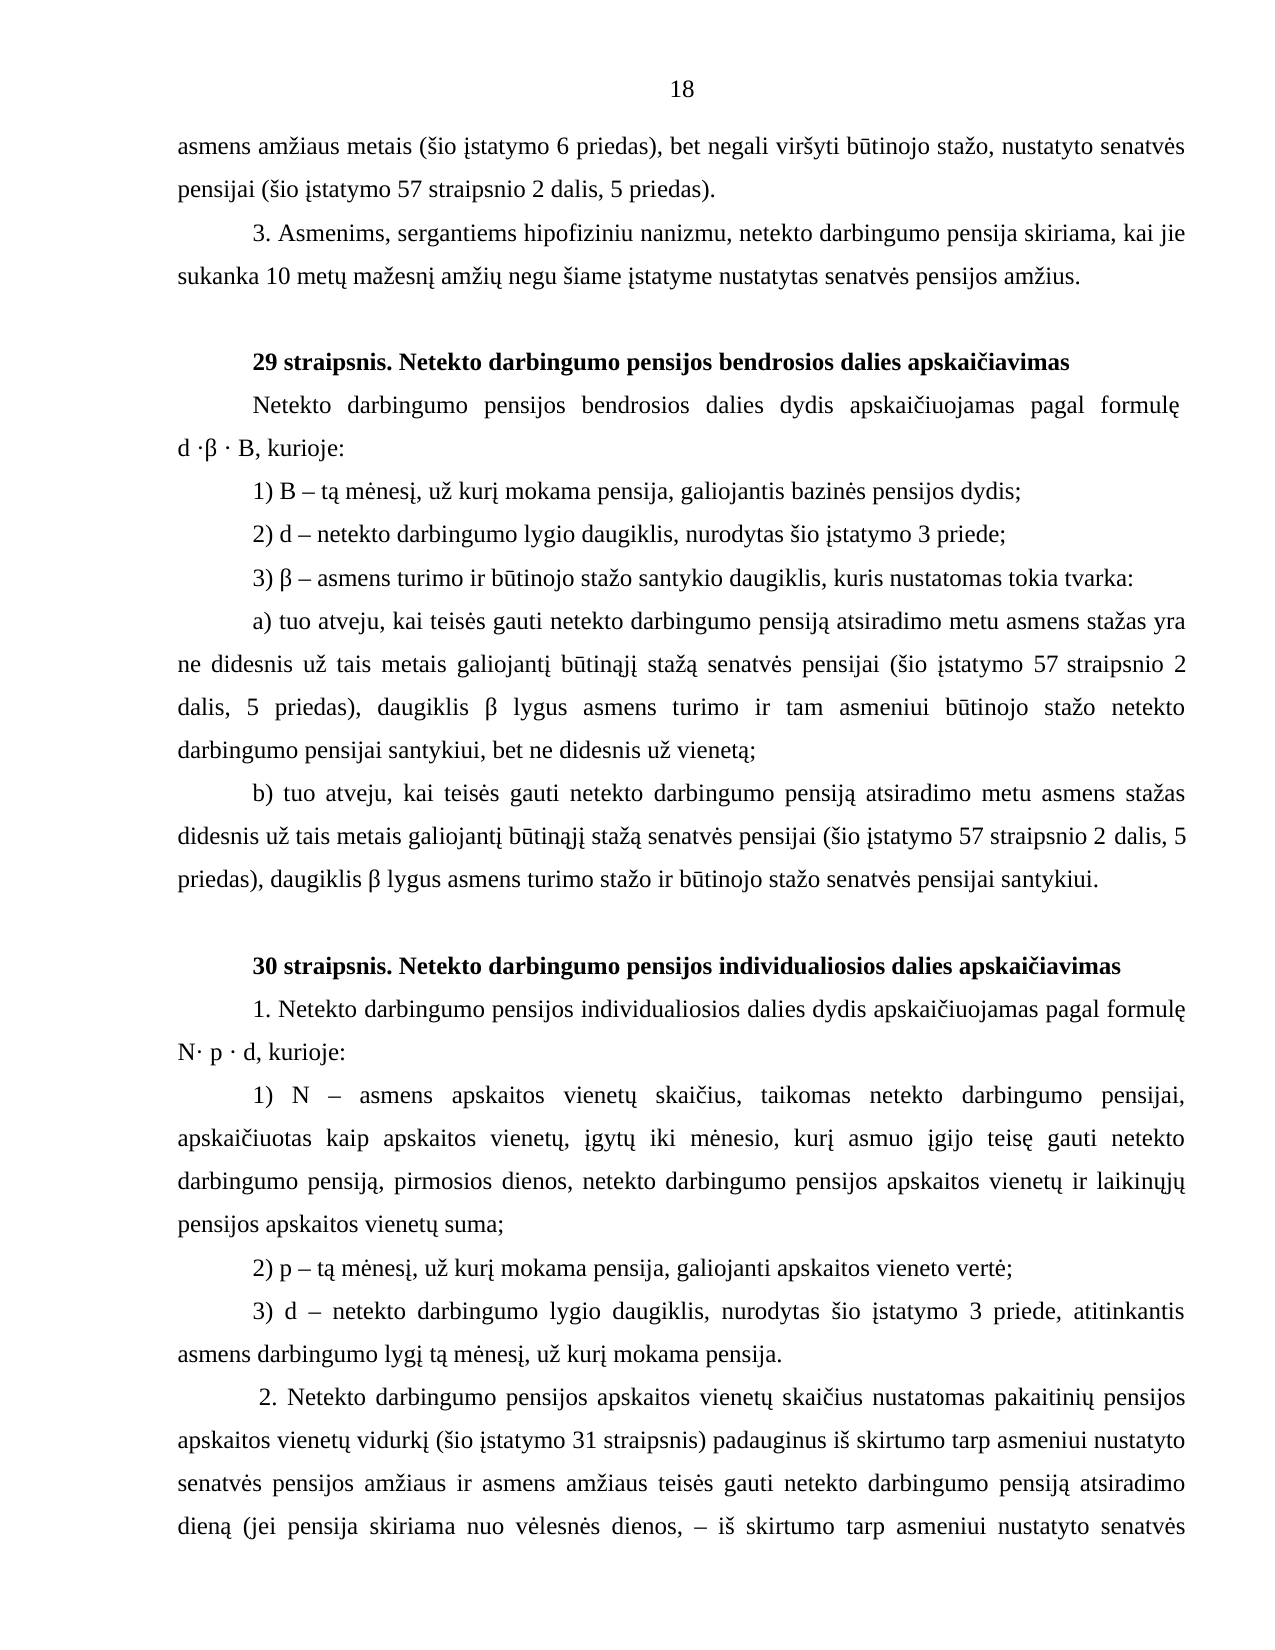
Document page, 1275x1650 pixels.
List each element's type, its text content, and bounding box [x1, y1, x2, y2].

text 30 straipsnis. Netekto darbingumo pensijos individualiosios dalies apskaičiavimas [177, 951, 1186, 979]
text 1) B – tą mėnesį, už kurį mokama pensija, galiojantis bazinės pensijos dydis; [177, 476, 1186, 505]
text 1) N – asmens apskaitos vienetų skaičius, taikomas netekto darbingumo pensijai, apskaičiuotas kaip apskaitos vienetų, įgytų iki mėnesio, kurį asmuo įgijo teisę gauti netekto darbingumo pensiją, pirmosios dienos, netekto darbingumo pensijos apskaitos vienetų ir laikinųjų pensijos apskaitos vienetų suma; [177, 1080, 1186, 1238]
text 29 straipsnis. Netekto darbingumo pensijos bendrosios dalies apskaičiavimas [177, 347, 1186, 376]
text 3) d – netekto darbingumo lygio daugiklis, nurodytas šio įstatymo 3 priede, atitinkantis asmens darbingumo lygį tą mėnesį, už kurį mokama pensija. [177, 1296, 1186, 1368]
text a) tuo atveju, kai teisės gauti netekto darbingumo pensiją atsiradimo metu asmens stažas yra ne didesnis už tais metais galiojantį būtinąjį stažą senatvės pensijai (šio įstatymo 57 straipsnio 2 dalis, 5 priedas), daugiklis β lygus asmens turimo ir tam asmeniui būtinojo stažo netekto darbingumo pensijai santykiui, bet ne didesnis už vienetą; [177, 606, 1186, 764]
text asmens amžiaus metais (šio įstatymo 6 priedas), bet negali viršyti būtinojo stažo, nustatyto senatvės pensijai (šio įstatymo 57 straipsnio 2 dalis, 5 priedas). [177, 131, 1186, 203]
text 2) d – netekto darbingumo lygio daugiklis, nurodytas šio įstatymo 3 priede; [177, 519, 1186, 548]
text 2) p – tą mėnesį, už kurį mokama pensija, galiojanti apskaitos vieneto vertė; [177, 1253, 1186, 1281]
text 2. Netekto darbingumo pensijos apskaitos vienetų skaičius nustatomas pakaitinių pensijos apskaitos vienetų vidurkį (šio įstatymo 31 straipsnis) padauginus iš skirtumo tarp asmeniui nustatyto senatvės pensijos amžiaus ir asmens amžiaus teisės gauti netekto darbingumo pensiją atsiradimo dieną (jei pensija skiriama nuo vėlesnės dienos, – iš skirtumo tarp asmeniui nustatyto senatvės [177, 1382, 1186, 1540]
text b) tuo atveju, kai teisės gauti netekto darbingumo pensiją atsiradimo metu asmens stažas didesnis už tais metais galiojantį būtinąjį stažą senatvės pensijai (šio įstatymo 57 straipsnio 2 dalis, 5 priedas), daugiklis β lygus asmens turimo stažo ir būtinojo stažo senatvės pensijai santykiui. [177, 778, 1186, 893]
text 3) β – asmens turimo ir būtinojo stažo santykio daugiklis, kuris nustatomas tokia tvarka: [177, 563, 1186, 591]
text Netekto darbingumo pensijos bendrosios dalies dydis apskaičiuojamas pagal formulę d ·β · B, kurioje: [177, 390, 1186, 462]
text 3. Asmenims, sergantiems hipofiziniu nanizmu, netekto darbingumo pensija skiriama, kai jie sukanka 10 metų mažesnį amžių negu šiame įstatyme nustatytas senatvės pensijos amžius. [177, 218, 1186, 289]
text 1. Netekto darbingumo pensijos individualiosios dalies dydis apskaičiuojamas pagal formulę N· p · d, kurioje: [177, 994, 1186, 1066]
